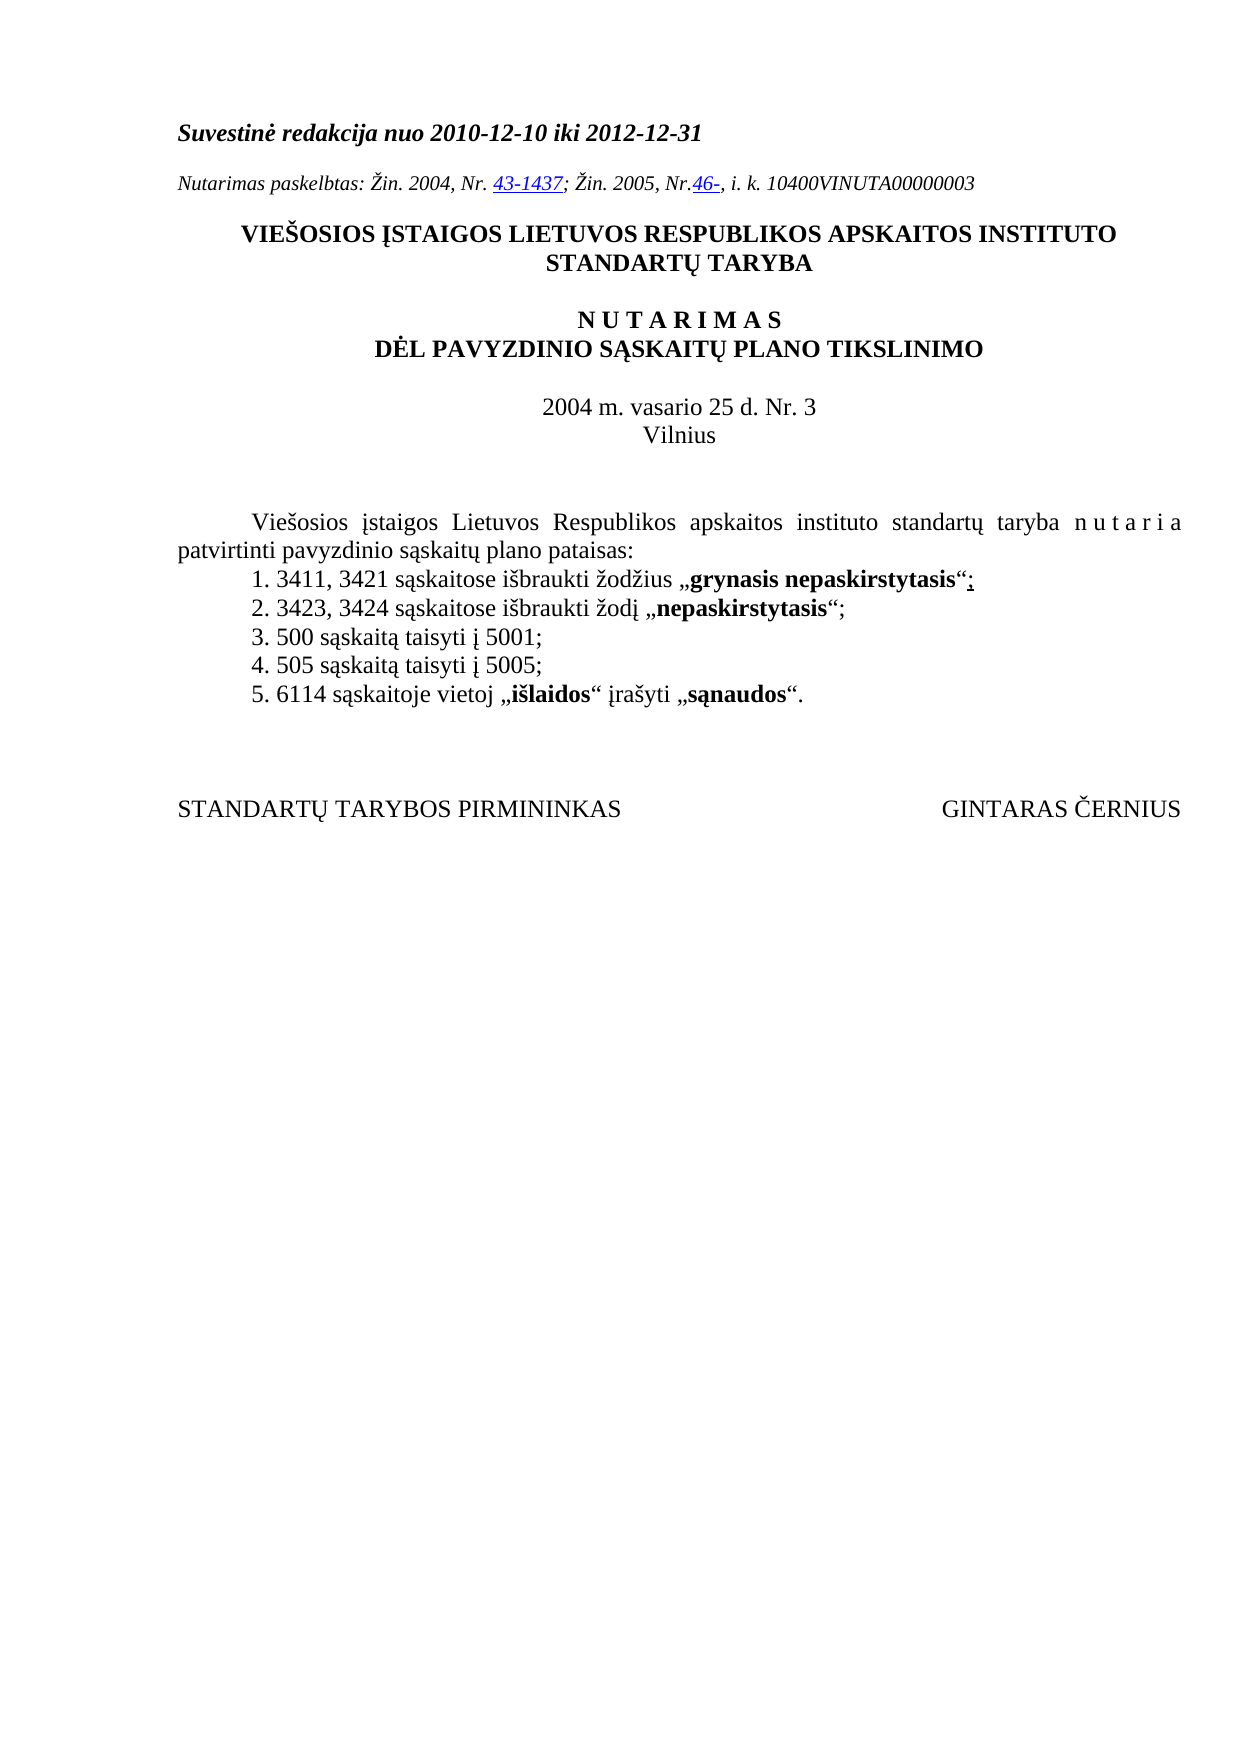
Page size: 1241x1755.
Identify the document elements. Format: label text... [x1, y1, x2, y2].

text 2004 m. vasario 25 d. Nr. 3 [177, 392, 1181, 420]
text 2. 3423, 3424 sąskaitose išbraukti žodį „nepaskirstytasis“; [177, 593, 1181, 622]
text 3. 500 sąskaitą taisyti į 5001; [177, 622, 1181, 650]
text STANDARTŲ TARYBOS PIRMININKAS GINTARAS ČERNIUS [177, 794, 1181, 823]
text Vilnius [177, 420, 1181, 449]
text 5. 6114 sąskaitoje vietoj „išlaidos“ įrašyti „sąnaudos“. [177, 679, 1181, 708]
text 4. 505 sąskaitą taisyti į 5005; [177, 650, 1181, 679]
text Suvestinė redakcija nuo 2010-12-10 iki 2012-12-31 [177, 118, 1181, 147]
text VIEŠOSIOS ĮSTAIGOS LIETUVOS RESPUBLIKOS APSKAITOS INSTITUTO STANDARTŲ TARYBA [177, 219, 1181, 277]
text Viešosios įstaigos Lietuvos Respublikos apskaitos instituto standartų taryba nutaria patvirtinti pavyzdinio sąskaitų plano pataisas: [177, 507, 1181, 564]
text 1. 3411, 3421 sąskaitose išbraukti žodžius „grynasis nepaskirstytasis“; [177, 564, 1181, 593]
text DĖL PAVYZDINIO SĄSKAITŲ PLANO TIKSLINIMO [177, 334, 1181, 363]
text N U T A R I M A S [177, 305, 1181, 334]
text Nutarimas paskelbtas: Žin. 2004, Nr. 43-1437; Žin. 2005, Nr.46-, i. k. 10400VINUTA00000003 [177, 171, 1181, 195]
